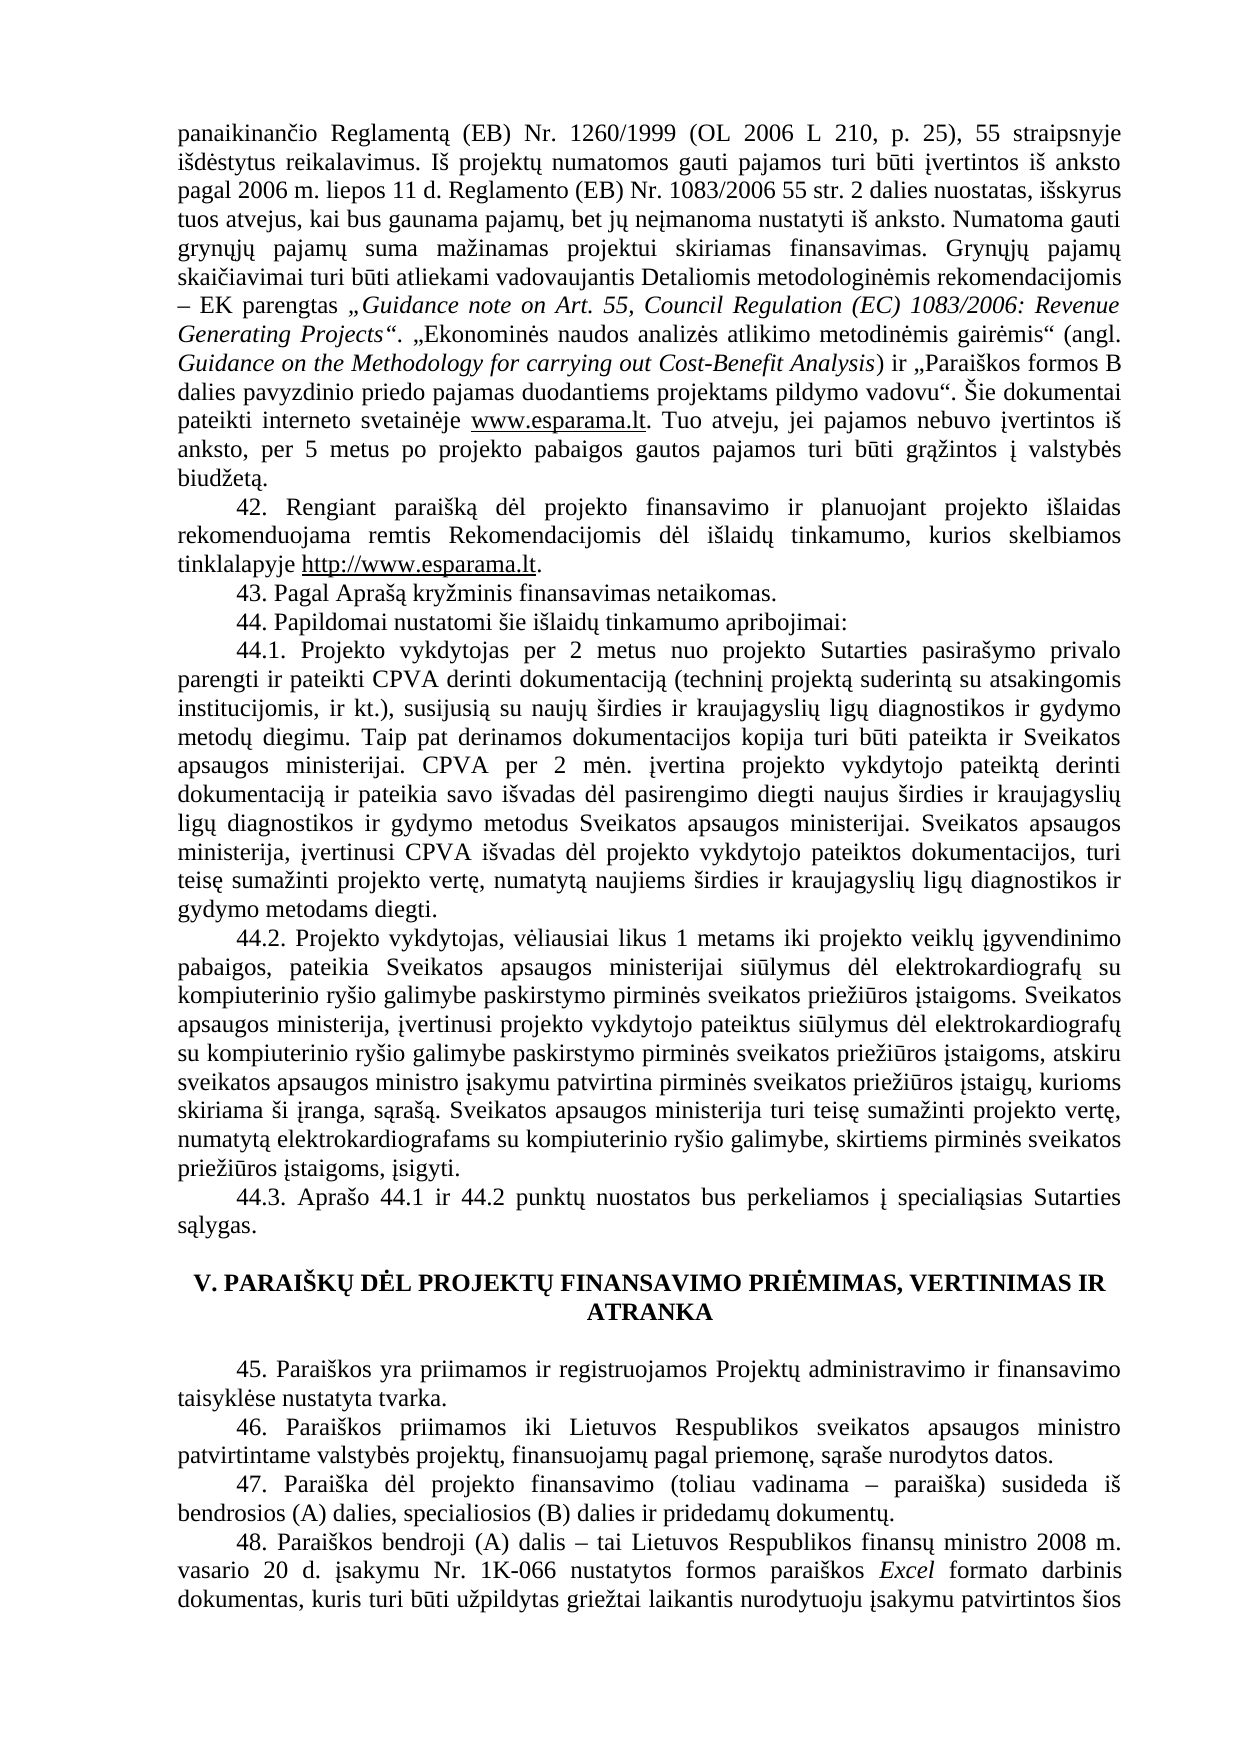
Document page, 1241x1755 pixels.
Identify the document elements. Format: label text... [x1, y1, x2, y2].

text 48. Paraiškos bendroji (A) dalis – tai Lietuvos Respublikos finansų ministro 2008 m. vasario 20 d. įsakymu Nr. 1K-066 nustatytos formos paraiškos Excel formato darbinis dokumentas, kuris turi būti užpildytas griežtai laikantis nurodytuoju įsakymu patvirtintos šios [177, 1527, 1122, 1613]
text 44.3. Aprašo 44.1 ir 44.2 punktų nuostatos bus perkeliamos į specialiąsias Sutarties sąlygas. [177, 1182, 1122, 1239]
text 42. Rengiant paraišką dėl projekto finansavimo ir planuojant projekto išlaidas rekomenduojama remtis Rekomendacijomis dėl išlaidų tinkamumo, kurios skelbiamos tinklalapyje http://www.esparama.lt. [177, 492, 1122, 578]
text 47. Paraiška dėl projekto finansavimo (toliau vadinama – paraiška) susideda iš bendrosios (A) dalies, specialiosios (B) dalies ir pridedamų dokumentų. [177, 1469, 1122, 1527]
text 44.1. Projekto vykdytojas per 2 metus nuo projekto Sutarties pasirašymo privalo parengti ir pateikti CPVA derinti dokumentaciją (techninį projektą suderintą su atsakingomis institucijomis, ir kt.), susijusią su naujų širdies ir kraujagyslių ligų diagnostikos ir gydymo metodų diegimu. Taip pat derinamos dokumentacijos kopija turi būti pateikta ir Sveikatos apsaugos ministerijai. CPVA per 2 mėn. įvertina projekto vykdytojo pateiktą derinti dokumentaciją ir pateikia savo išvadas dėl pasirengimo diegti naujus širdies ir kraujagyslių ligų diagnostikos ir gydymo metodus Sveikatos apsaugos ministerijai. Sveikatos apsaugos ministerija, įvertinusi CPVA išvadas dėl projekto vykdytojo pateiktos dokumentacijos, turi teisę sumažinti projekto vertę, numatytą naujiems širdies ir kraujagyslių ligų diagnostikos ir gydymo metodams diegti. [177, 636, 1122, 923]
text panaikinančio Reglamentą (EB) Nr. 1260/1999 (OL 2006 L 210, p. 25), 55 straipsnyje išdėstytus reikalavimus. Iš projektų numatomos gauti pajamos turi būti įvertintos iš anksto pagal 2006 m. liepos 11 d. Reglamento (EB) Nr. 1083/2006 55 str. 2 dalies nuostatas, išskyrus tuos atvejus, kai bus gaunama pajamų, bet jų neįmanoma nustatyti iš anksto. Numatoma gauti grynųjų pajamų suma mažinamas projektui skiriamas finansavimas. Grynųjų pajamų skaičiavimai turi būti atliekami vadovaujantis Detaliomis metodologinėmis rekomendacijomis – EK parengtas „Guidance note on Art. 55, Council Regulation (EC) 1083/2006: Revenue Generating Projects“. „Ekonominės naudos analizės atlikimo metodinėmis gairėmis“ (angl. Guidance on the Methodology for carrying out Cost-Benefit Analysis) ir „Paraiškos formos B dalies pavyzdinio priedo pajamas duodantiems projektams pildymo vadovu“. Šie dokumentai pateikti interneto svetainėje www.esparama.lt. Tuo atveju, jei pajamos nebuvo įvertintos iš anksto, per 5 metus po projekto pabaigos gautos pajamos turi būti grąžintos į valstybės biudžetą. [177, 118, 1122, 492]
text 44. Papildomai nustatomi šie išlaidų tinkamumo apribojimai: [177, 607, 1122, 636]
text V. PARAIŠKŲ DĖL PROJEKTŲ FINANSAVIMO PRIĖMIMAS, VERTINIMAS IR ATRANKA [177, 1268, 1122, 1326]
text 46. Paraiškos priimamos iki Lietuvos Respublikos sveikatos apsaugos ministro patvirtintame valstybės projektų, finansuojamų pagal priemonę, sąraše nurodytos datos. [177, 1412, 1122, 1469]
text 44.2. Projekto vykdytojas, vėliausiai likus 1 metams iki projekto veiklų įgyvendinimo pabaigos, pateikia Sveikatos apsaugos ministerijai siūlymus dėl elektrokardiografų su kompiuterinio ryšio galimybe paskirstymo pirminės sveikatos priežiūros įstaigoms. Sveikatos apsaugos ministerija, įvertinusi projekto vykdytojo pateiktus siūlymus dėl elektrokardiografų su kompiuterinio ryšio galimybe paskirstymo pirminės sveikatos priežiūros įstaigoms, atskiru sveikatos apsaugos ministro įsakymu patvirtina pirminės sveikatos priežiūros įstaigų, kurioms skiriama ši įranga, sąrašą. Sveikatos apsaugos ministerija turi teisę sumažinti projekto vertę, numatytą elektrokardiografams su kompiuterinio ryšio galimybe, skirtiems pirminės sveikatos priežiūros įstaigoms, įsigyti. [177, 923, 1122, 1182]
text 43. Pagal Aprašą kryžminis finansavimas netaikomas. [177, 578, 1122, 607]
text 45. Paraiškos yra priimamos ir registruojamos Projektų administravimo ir finansavimo taisyklėse nustatyta tvarka. [177, 1354, 1122, 1412]
